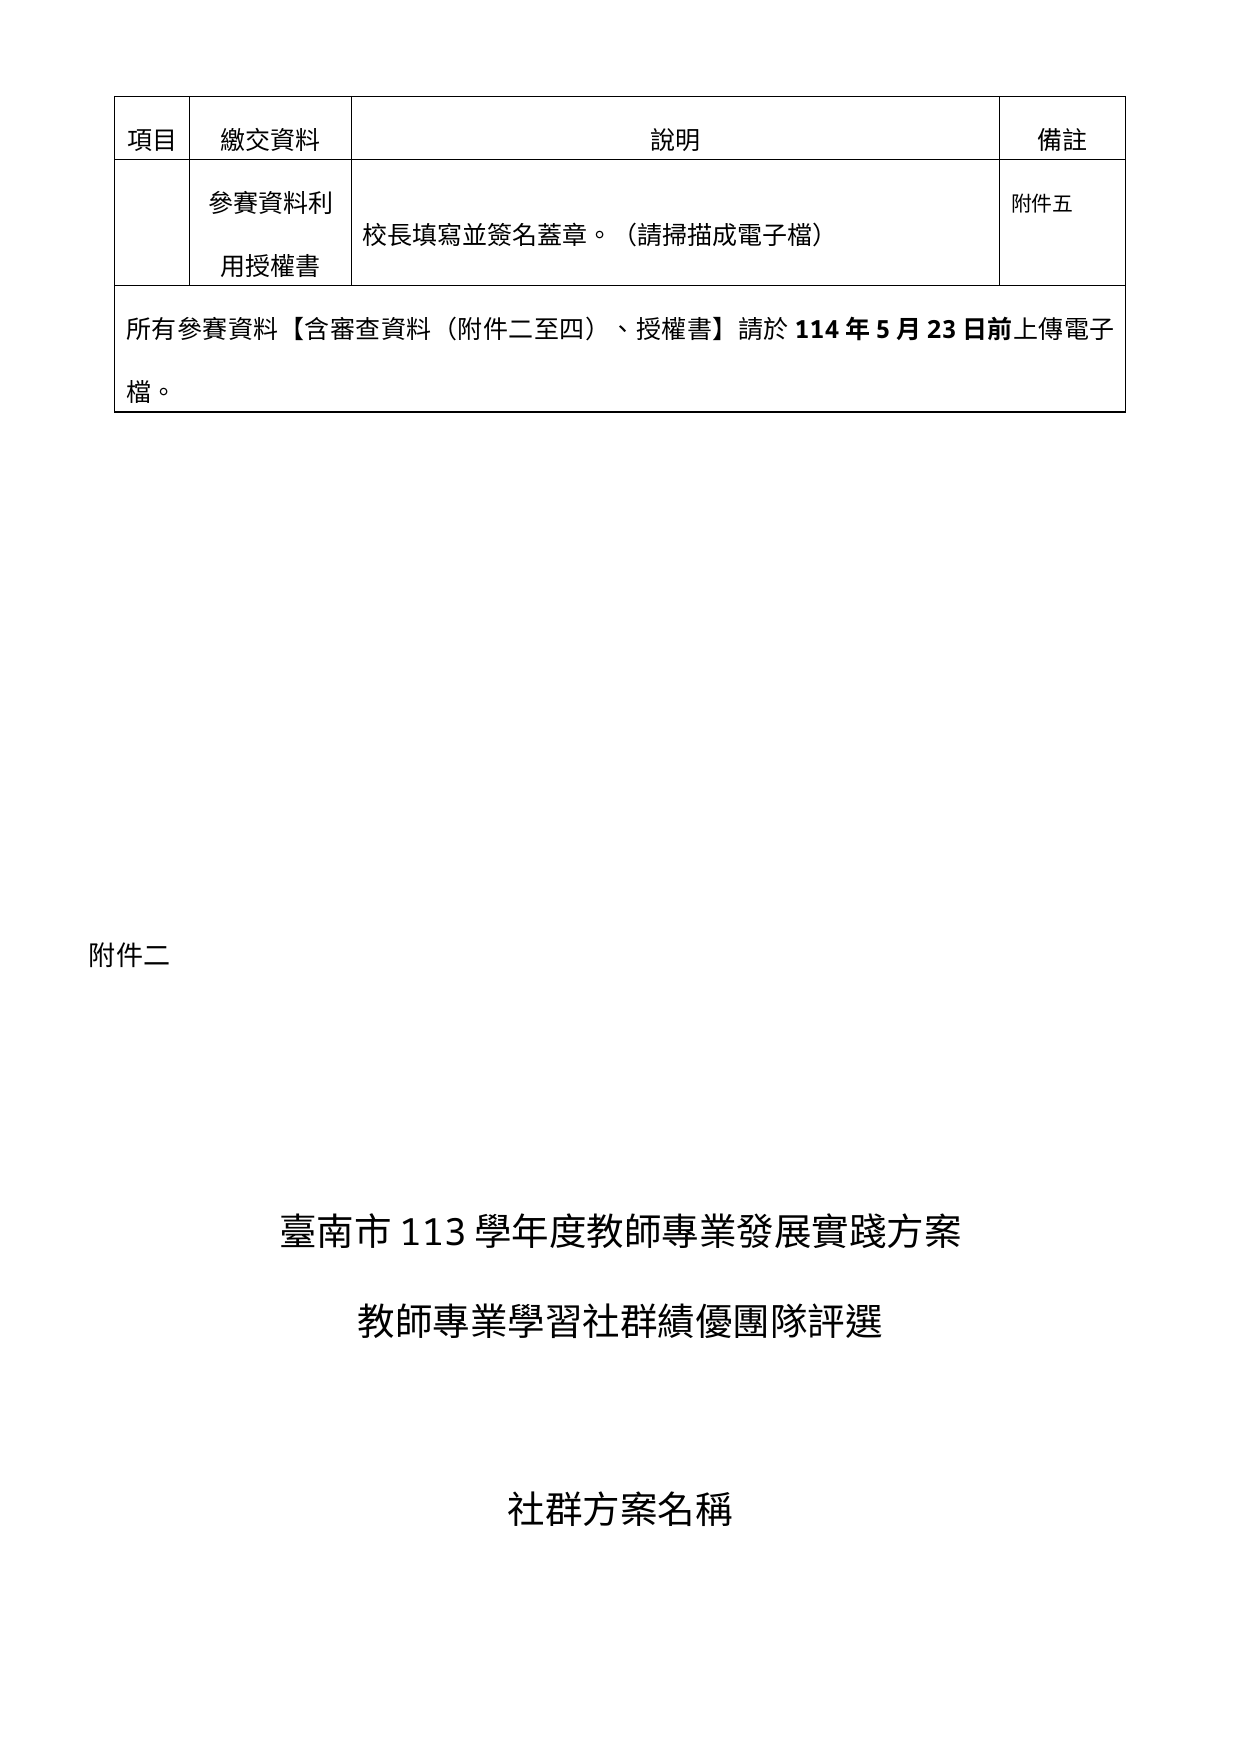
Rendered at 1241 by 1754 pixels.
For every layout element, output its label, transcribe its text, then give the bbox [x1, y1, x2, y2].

table_header 繳交資料 [190, 97, 351, 159]
table_header 項目 [115, 97, 189, 159]
text 教師專業學習社群績優團隊評選 [89, 1278, 1152, 1340]
table_cell 所有參賽資料【含審查資料（附件二至四）、授權書】請於114年5月23日前上傳電子檔。 [115, 286, 1125, 411]
table_cell [115, 160, 189, 285]
text 臺南市113學年度教師專業發展實踐方案 [89, 1188, 1152, 1250]
text 社群方案名稱 [89, 1465, 1152, 1528]
table_cell 校長填寫並簽名蓋章。（請掃描成電子檔） [352, 160, 999, 285]
table_header 備註 [1000, 97, 1125, 159]
table_cell 參賽資料利用授權書 [190, 160, 351, 285]
table_header 說明 [352, 97, 999, 159]
text 附件二 [89, 912, 1152, 975]
table_cell 附件五 [1000, 160, 1125, 285]
